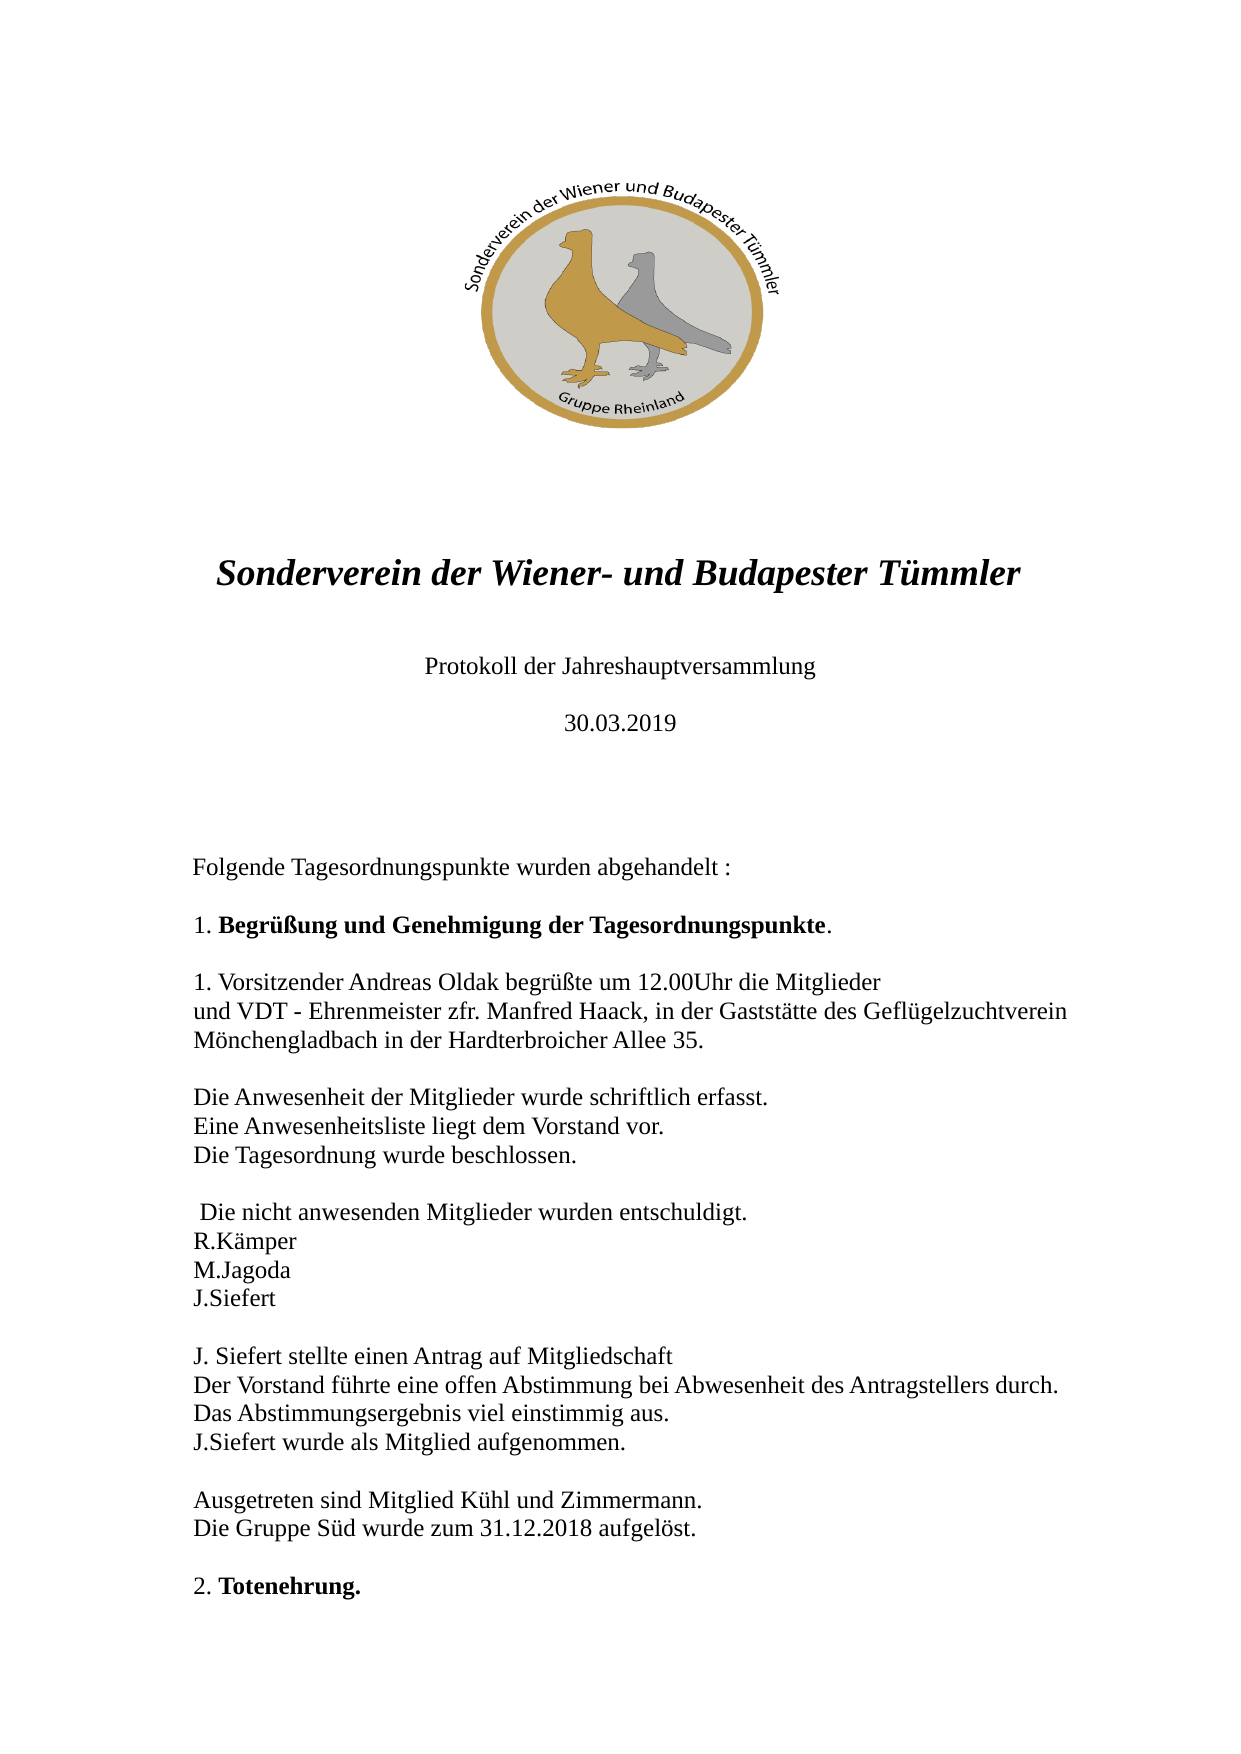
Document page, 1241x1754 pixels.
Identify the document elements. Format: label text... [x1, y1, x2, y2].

text Protokoll der Jahreshauptversammlung [118, 651, 1122, 680]
list J. Siefert stellte einen Antrag auf Mitgliedschaft [156, 1341, 1122, 1370]
list Die Anwesenheit der Mitglieder wurde schriftlich erfasst. [156, 1082, 1122, 1111]
list R.Kämper [156, 1226, 1122, 1255]
list Die Tagesordnung wurde beschlossen. [156, 1140, 1122, 1168]
list Eine Anwesenheitsliste liegt dem Vorstand vor. [156, 1111, 1122, 1140]
text Folgende Tagesordnungspunkte wurden abgehandelt : [118, 852, 1122, 881]
list J.Siefert wurde als Mitglied aufgenommen. [156, 1427, 1122, 1456]
list Der Vorstand führte eine offen Abstimmung bei Abwesenheit des Antragstellers durch. [156, 1370, 1122, 1398]
list Das Abstimmungsergebnis viel einstimmig aus. [156, 1398, 1122, 1427]
list und VDT - Ehrenmeister zfr. Manfred Haack, in der Gaststätte des Geflügelzuchtverein Mönchengladbach in der Hardterbroicher Allee 35. [156, 996, 1122, 1053]
list Die Gruppe Süd wurde zum 31.12.2018 aufgelöst. [156, 1513, 1122, 1542]
list Ausgetreten sind Mitglied Kühl und Zimmermann. [156, 1485, 1122, 1513]
text Sonderverein der Wiener- und Budapester Tümmler [118, 550, 1122, 593]
list 2. Totenehrung. [156, 1571, 1122, 1600]
text 30.03.2019 [118, 708, 1122, 737]
list 1. Begrüßung und Genehmigung der Tagesordnungspunkte. [156, 910, 1122, 938]
picture [459, 175, 782, 436]
list 1. Vorsitzender Andreas Oldak begrüßte um 12.00Uhr die Mitglieder [156, 967, 1122, 996]
list Die nicht anwesenden Mitglieder wurden entschuldigt. [156, 1197, 1122, 1226]
list M.Jagoda [156, 1255, 1122, 1283]
list J.Siefert [156, 1283, 1122, 1312]
